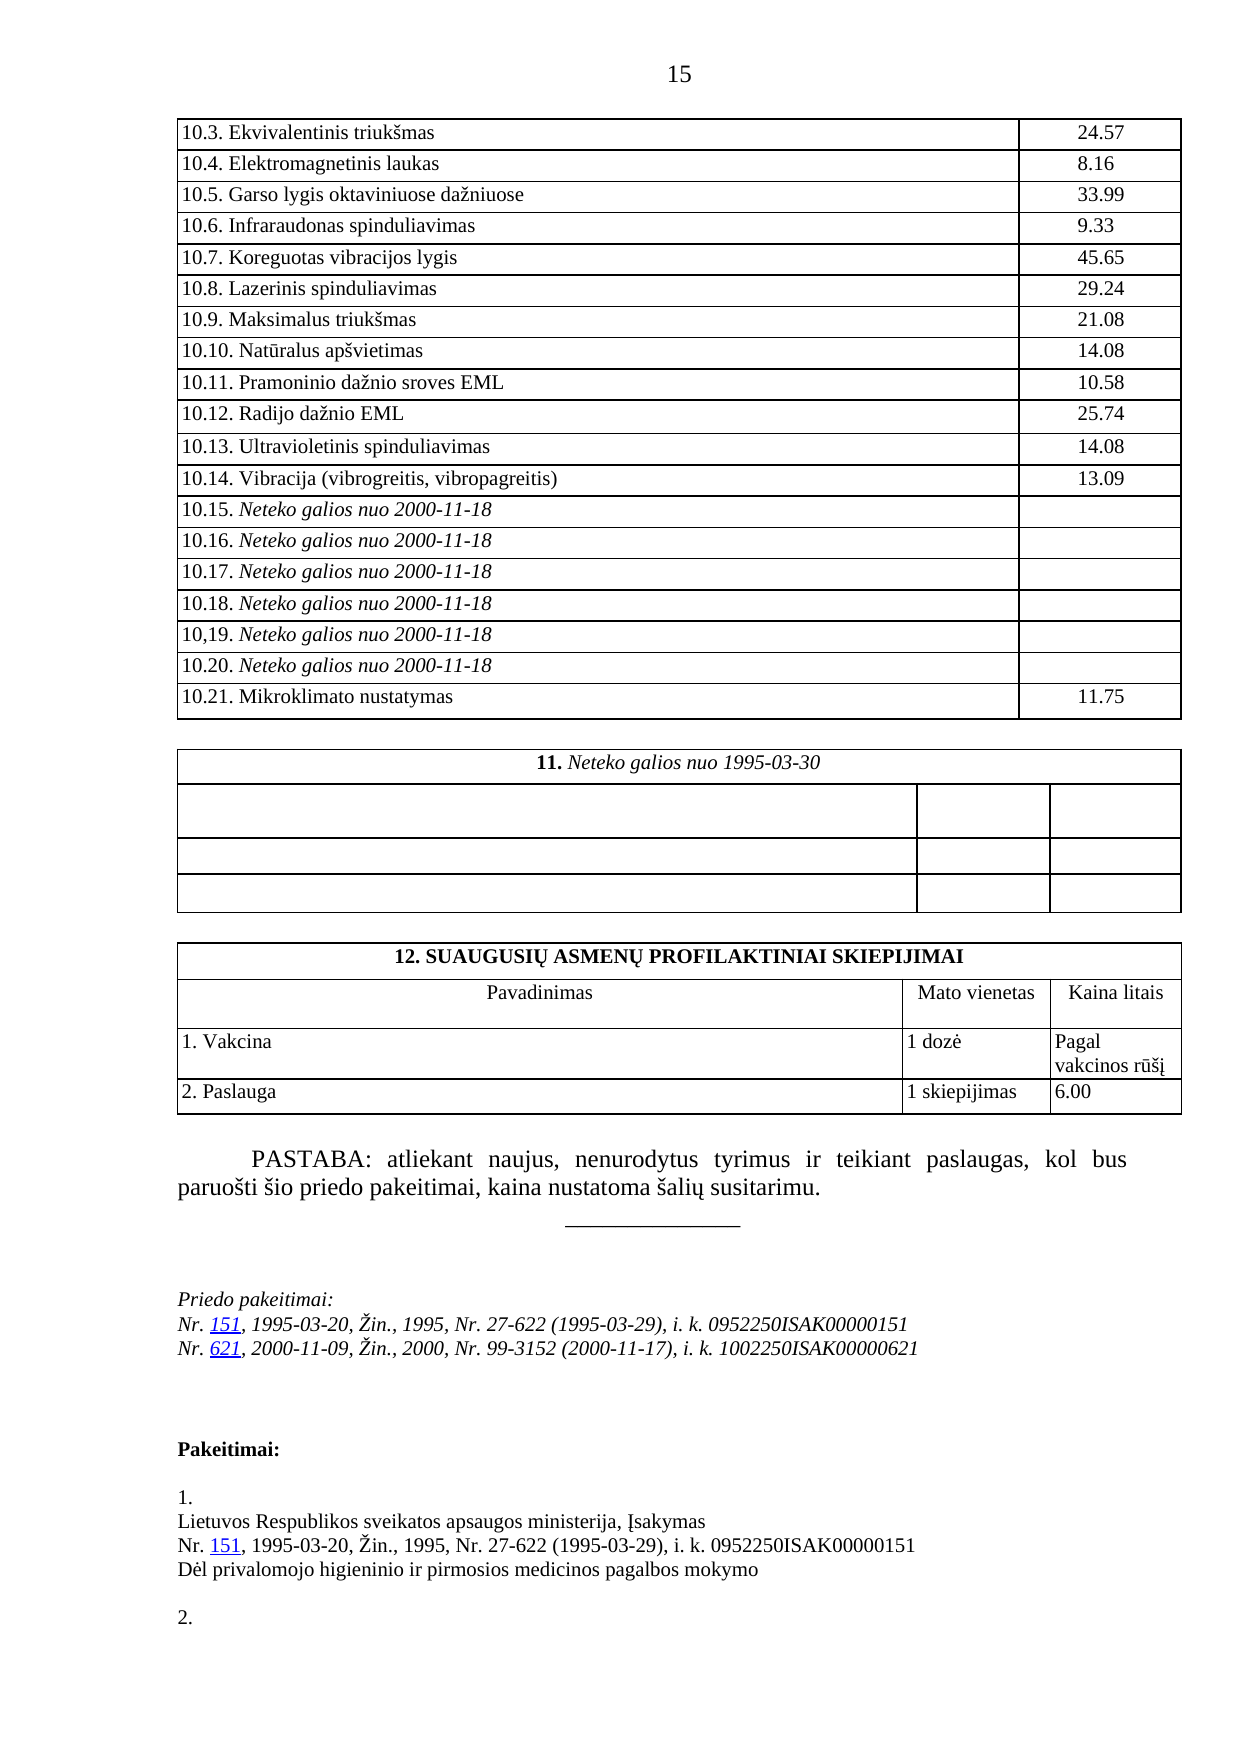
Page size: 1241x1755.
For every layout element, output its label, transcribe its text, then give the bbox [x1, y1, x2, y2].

table_cell [178, 839, 916, 873]
table_cell 6.00 [1051, 1080, 1181, 1113]
table_cell 10.16. Neteko galios nuo 2000-11-18 [178, 528, 1018, 558]
table_cell Pagal vakcinos rūšį ir rinkos kainą [1051, 1029, 1181, 1078]
table_cell 9.33 [1020, 213, 1180, 243]
text Dėl privalomojo higieninio ir pirmosios medicinos pagalbos mokymo [177, 1557, 1181, 1581]
table_cell 2. Paslauga [178, 1080, 902, 1113]
table_cell 1 dozė [903, 1029, 1050, 1078]
table_cell [1051, 875, 1180, 912]
table_cell 10.7. Koreguotas vibracijos lygis [178, 245, 1018, 274]
table_cell 24.57 [1020, 120, 1180, 149]
table_cell 14.08 [1020, 434, 1180, 464]
table_cell 10.58 [1020, 370, 1180, 399]
text Pakeitimai: [177, 1436, 1181, 1461]
table_cell [918, 839, 1049, 873]
table_cell 10.3. Ekvivalentinis triukšmas [178, 120, 1018, 149]
text Lietuvos Respublikos sveikatos apsaugos ministerija, Įsakymas [177, 1509, 1181, 1533]
text ______________ [177, 1201, 1128, 1230]
table_cell [918, 875, 1049, 912]
table_cell 25.74 [1020, 401, 1180, 433]
text PASTABA: atliekant naujus, nenurodytus tyrimus ir teikiant paslaugas, kol bus paruošti šio priedo pakeitimai, kaina nustatoma šalių susitarimu. [177, 1144, 1128, 1201]
table_cell [178, 875, 916, 912]
table_cell [178, 785, 916, 837]
table_header 12. SUAUGUSIŲ ASMENŲ PROFILAKTINIAI SKIEPIJIMAI [178, 944, 1181, 978]
table_cell 29.24 [1020, 276, 1180, 306]
table_cell 10.11. Pramoninio dažnio sroves EML [178, 370, 1018, 399]
table_cell 21.08 [1020, 307, 1180, 337]
table_cell 10.17. Neteko galios nuo 2000-11-18 [178, 559, 1018, 589]
table_cell 1. Vakcina [178, 1029, 902, 1078]
table_cell 10.15. Neteko galios nuo 2000-11-18 [178, 497, 1018, 526]
table_cell 10.10. Natūralus apšvietimas [178, 338, 1018, 368]
table_cell [1020, 591, 1180, 620]
table_cell 10.4. Elektromagnetinis laukas [178, 151, 1018, 181]
table_cell 10.14. Vibracija (vibrogreitis, vibropagreitis) [178, 466, 1018, 495]
text 1. [177, 1484, 1181, 1509]
table_cell [1020, 622, 1180, 651]
text Nr. 151, 1995-03-20, Žin., 1995, Nr. 27-622 (1995-03-29), i. k. 0952250ISAK00000151 [177, 1311, 1181, 1336]
table_cell 33.99 [1020, 182, 1180, 212]
table_cell [1020, 559, 1180, 589]
table_cell 14.08 [1020, 338, 1180, 368]
text Nr. 621, 2000-11-09, Žin., 2000, Nr. 99-3152 (2000-11-17), i. k. 1002250ISAK00000621 [177, 1336, 1181, 1359]
table_cell 10,19. Neteko galios nuo 2000-11-18 [178, 622, 1018, 651]
text Nr. 151, 1995-03-20, Žin., 1995, Nr. 27-622 (1995-03-29), i. k. 0952250ISAK00000151 [177, 1533, 1181, 1557]
table_cell [1020, 653, 1180, 683]
table_cell Pavadinimas [178, 980, 902, 1028]
table_cell [1051, 839, 1180, 873]
table_cell 45.65 [1020, 245, 1180, 274]
table_cell 10.20. Neteko galios nuo 2000-11-18 [178, 653, 1018, 683]
table_cell 1 skiepijimas [903, 1080, 1050, 1113]
text 2. [177, 1605, 1181, 1629]
table_cell 10.8. Lazerinis spinduliavimas [178, 276, 1018, 306]
table_cell Mato vienetas [903, 980, 1050, 1028]
table_cell 10.5. Garso lygis oktaviniuose dažniuose [178, 182, 1018, 212]
table_cell Kaina litais [1051, 980, 1181, 1028]
table_cell 10.9. Maksimalus triukšmas [178, 307, 1018, 337]
table_cell 10.18. Neteko galios nuo 2000-11-18 [178, 591, 1018, 620]
table_cell [1020, 528, 1180, 558]
table_cell 13.09 [1020, 466, 1180, 495]
table_cell [1051, 785, 1180, 837]
table_cell 10.12. Radijo dažnio EML [178, 401, 1018, 433]
table_cell 10.6. Infraraudonas spinduliavimas [178, 213, 1018, 243]
table_cell [1020, 497, 1180, 526]
table_cell [918, 785, 1049, 837]
table_header 11. Neteko galios nuo 1995-03-30 [178, 750, 1180, 783]
table_cell 10.21. Mikroklimato nustatymas [178, 684, 1018, 718]
text Priedo pakeitimai: [177, 1287, 1181, 1311]
table_cell 8.16 [1020, 151, 1180, 181]
table_cell 11.75 [1020, 684, 1180, 718]
table_cell 10.13. Ultravioletinis spinduliavimas [178, 434, 1018, 464]
